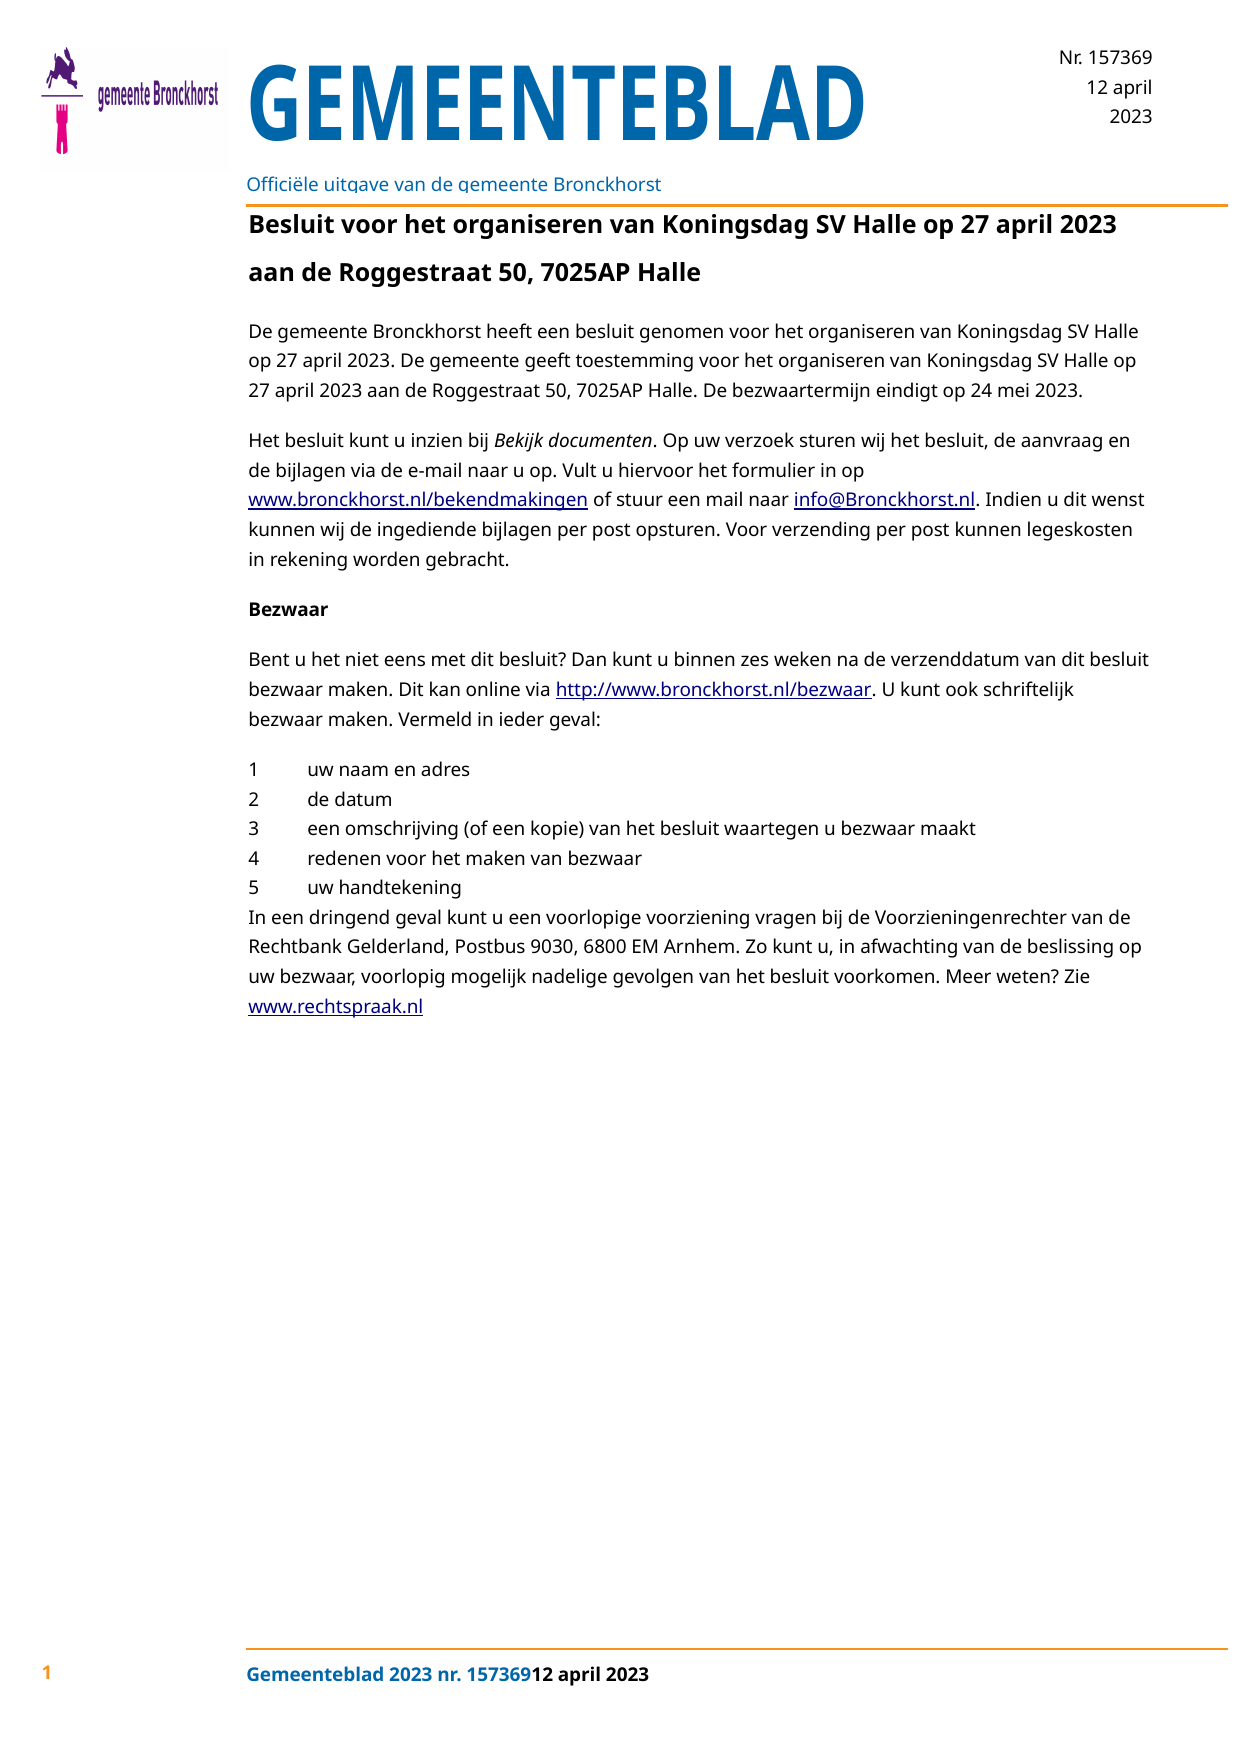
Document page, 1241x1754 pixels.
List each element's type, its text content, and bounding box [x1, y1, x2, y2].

text Bent u het niet eens met dit besluit? Dan kunt u binnen zes weken na de verzenddatum van dit besluit bezwaar maken. Dit kan online via http://www.bronckhorst.nl/bezwaar. U kunt ook schriftelijk bezwaar maken. Vermeld in ieder geval: [248, 647, 1152, 732]
picture [41, 47, 231, 172]
text Bezwaar [248, 596, 1152, 622]
text Besluit voor het organiseren van Koningsdag SV Halle op 27 april 2023 aan de Roggestraat 50, 7025AP Halle [248, 207, 1152, 288]
list uw handtekening [248, 874, 1152, 900]
text De gemeente Bronckhorst heeft een besluit genomen voor het organiseren van Koningsdag SV Halle op 27 april 2023. De gemeente geeft toestemming voor het organiseren van Koningsdag SV Halle op 27 april 2023 aan de Roggestraat 50, 7025AP Halle. De bezwaartermijn eindigt op 24 mei 2023. [248, 318, 1152, 403]
list redenen voor het maken van bezwaar [248, 845, 1152, 871]
text Het besluit kunt u inzien bij Bekijk documenten. Op uw verzoek sturen wij het besluit, de aanvraag en de bijlagen via de e-mail naar u op. Vult u hiervoor het formulier in op www.bronckhorst.nl/bekendmakingen of stuur een mail naar info@Bronckhorst.nl. Indien u dit wenst kunnen wij de ingediende bijlagen per post opsturen. Voor verzending per post kunnen legeskosten in rekening worden gebracht. [248, 427, 1152, 572]
list de datum [248, 786, 1152, 812]
list een omschrijving (of een kopie) van het besluit waartegen u bezwaar maakt [248, 815, 1152, 841]
text In een dringend geval kunt u een voorlopige voorziening vragen bij de Voorzieningenrechter van de Rechtbank Gelderland, Postbus 9030, 6800 EM Arnhem. Zo kunt u, in afwachting van de beslissing op uw bezwaar, voorlopig mogelijk nadelige gevolgen van het besluit voorkomen. Meer weten? Zie www.rechtspraak.nl [248, 904, 1152, 1019]
list uw naam en adres [248, 756, 1152, 782]
